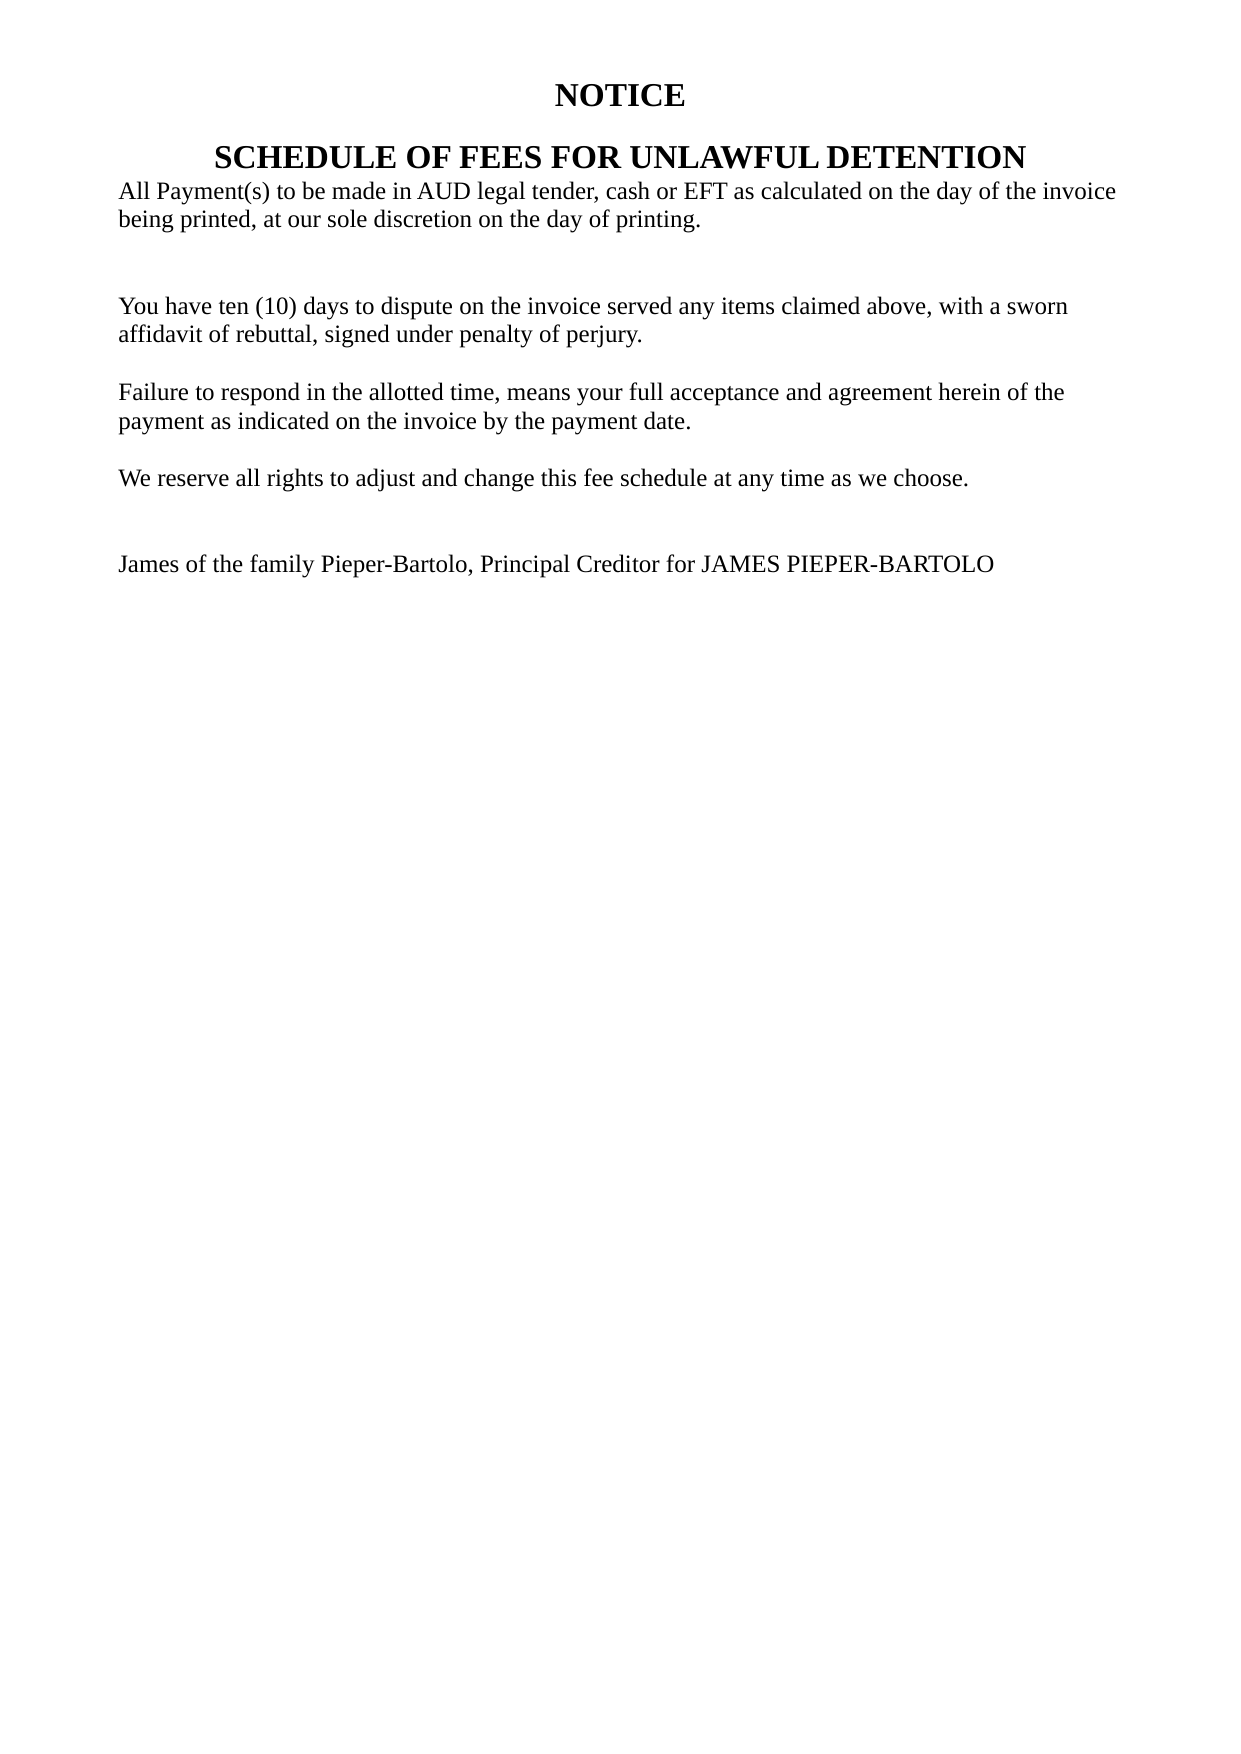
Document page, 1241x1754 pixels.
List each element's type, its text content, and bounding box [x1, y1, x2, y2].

text James of the family Pieper-Bartolo, Principal Creditor for JAMES PIEPER-BARTOLO [118, 549, 1122, 578]
text You have ten (10) days to dispute on the invoice served any items claimed above, with a sworn affidavit of rebuttal, signed under penalty of perjury. [118, 291, 1122, 348]
text We reserve all rights to adjust and change this fee schedule at any time as we choose. [118, 463, 1122, 492]
text All Payment(s) to be made in AUD legal tender, cash or EFT as calculated on the day of the invoice being printed, at our sole discretion on the day of printing. [118, 176, 1122, 233]
text Failure to respond in the allotted time, means your full acceptance and agreement herein of the payment as indicated on the invoice by the payment date. [118, 377, 1122, 434]
